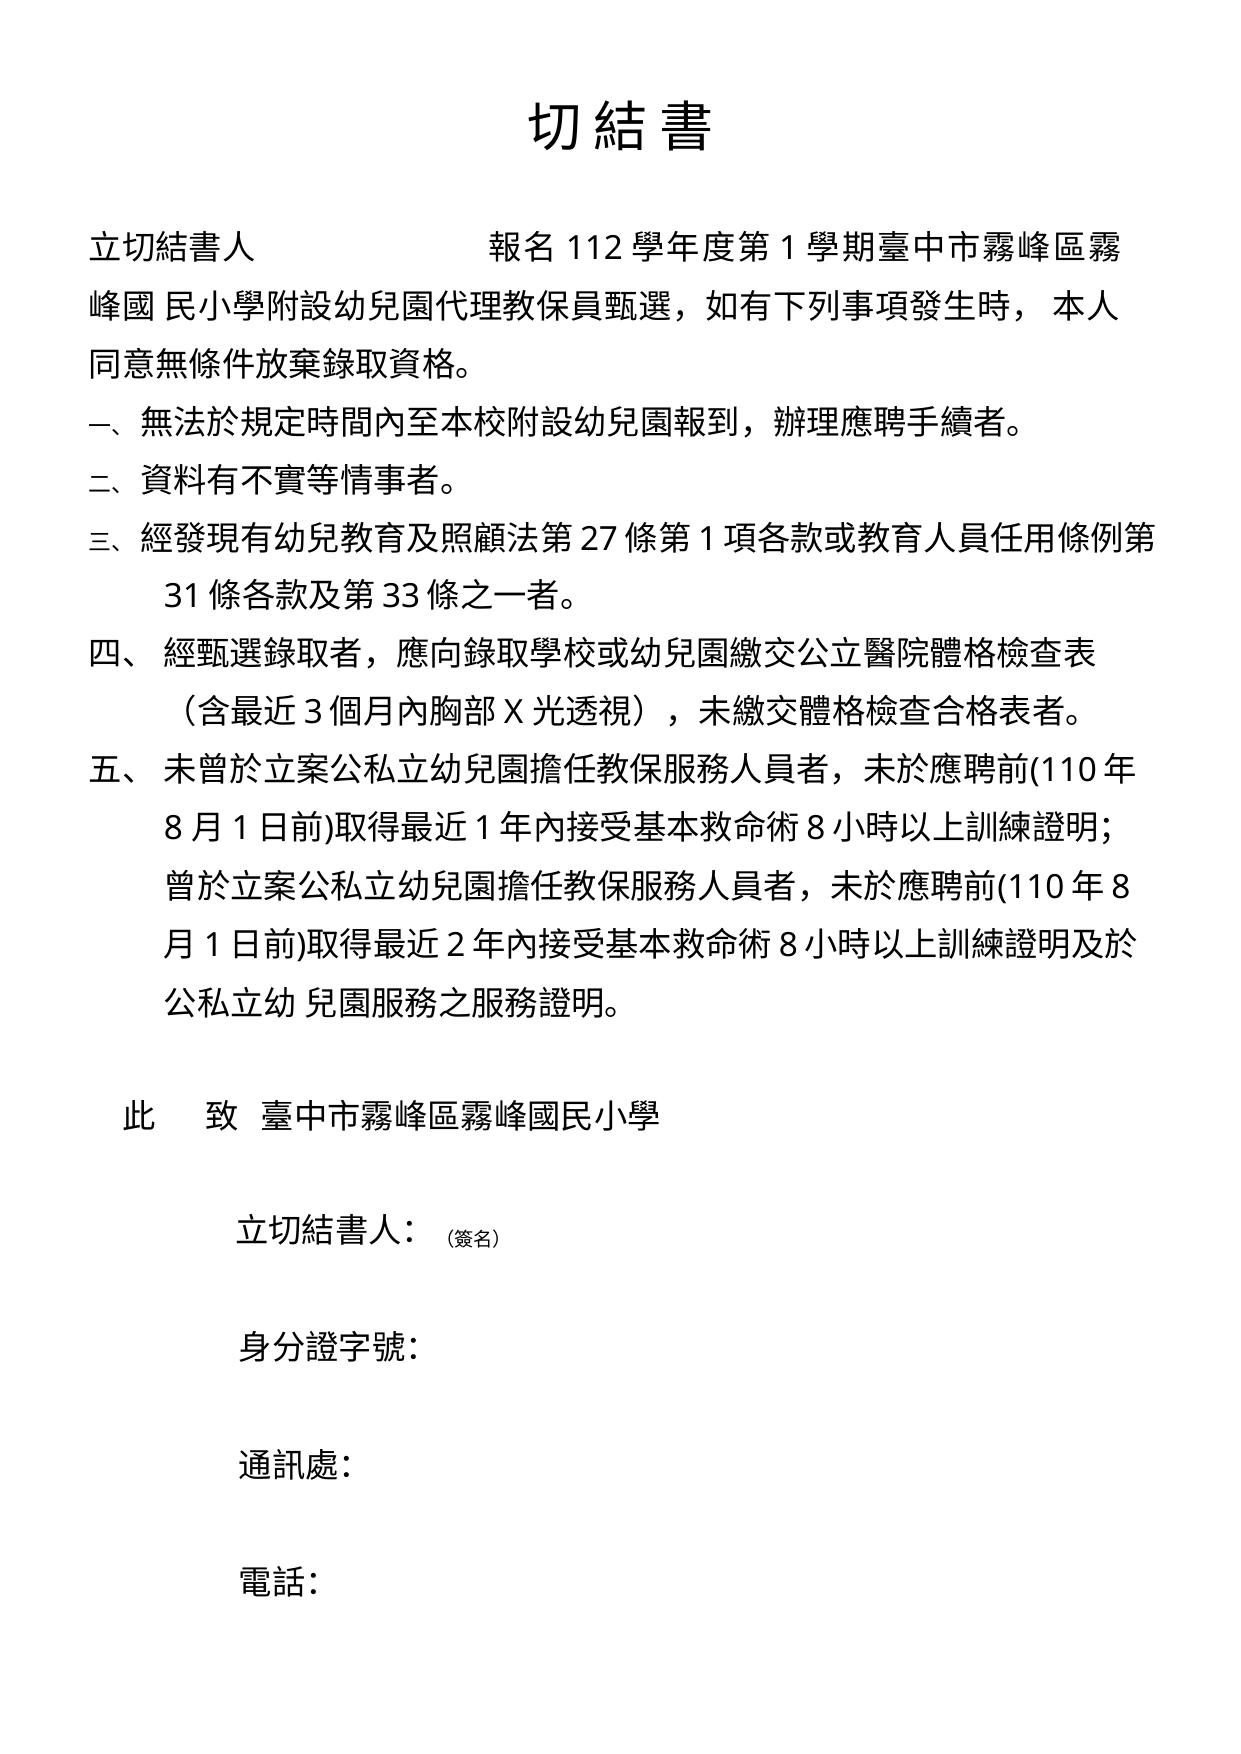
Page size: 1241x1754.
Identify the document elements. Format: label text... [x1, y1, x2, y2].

text 此 致 臺中市霧峰區霧峰國民小學 [122, 1090, 1213, 1138]
text 切 結 書 [27, 83, 1213, 162]
text 四、 經甄選錄取者，應向錄取學校或幼兒園繳交公立醫院體格檢查表 [89, 627, 1213, 675]
text 立切結書人 報名112學年度第1學期臺中市霧峰區霧峰國 民小學附設幼兒園代理教保員甄選，如有下列事項發生時， 本人同意無條件放棄錄取資格。 [89, 221, 1122, 386]
text 五、 未曾於立案公私立幼兒園擔任教保服務人員者，未於應聘前(110年8 月1日前)取得最近1年內接受基本救命術8小時以上訓練證明；曾於立案公私立幼兒園擔任教保服務人員者，未於應聘前(110年8月1日前)取得最近2年內接受基本救命術8小時以上訓練證明及於公私立幼 兒園服務之服務證明。 [89, 742, 1142, 1025]
text 二、 資料有不實等情事者。 [89, 454, 1213, 502]
text （含最近3個月內胸部 X 光透視），未繳交體格檢查合格表者。 [164, 684, 1213, 733]
text 一、 無法於規定時間內至本校附設幼兒園報到，辦理應聘手續者。 [89, 396, 1213, 444]
text 31條各款及第33條之一者。 [164, 569, 1213, 618]
text 立切結書人：（簽名） 身分證字號： [235, 1204, 515, 1369]
text 通訊處： 電話： [239, 1438, 372, 1604]
text 三、 經發現有幼兒教育及照顧法第27條第1項各款或教育人員任用條例第 [89, 511, 1213, 560]
